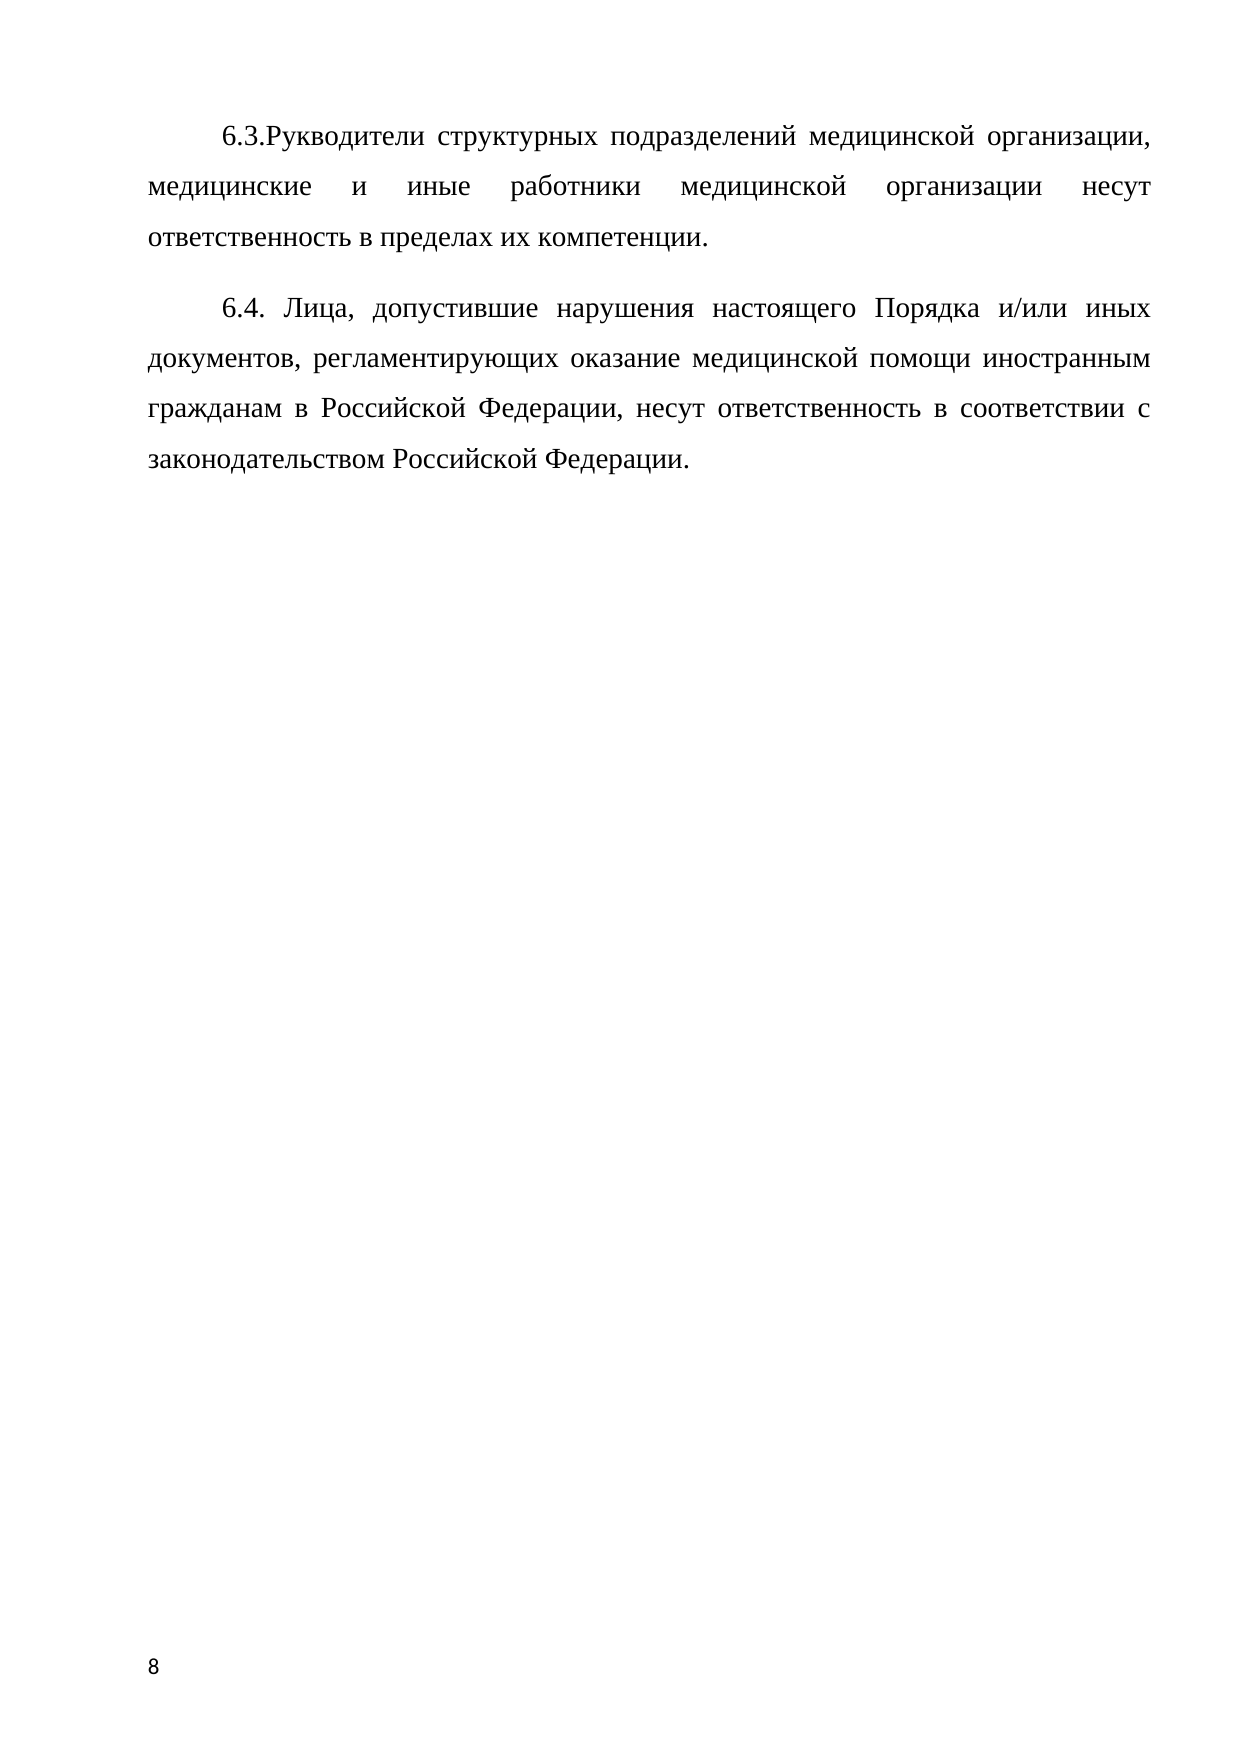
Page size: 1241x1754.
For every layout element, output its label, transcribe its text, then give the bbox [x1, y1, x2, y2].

text 6.3.Рукводители структурных подразделений медицинской организации, медицинские и иные работники медицинской организации несут ответственность в пределах их компетенции. [148, 118, 1152, 252]
text 6.4. Лица, допустившие нарушения настоящего Порядка и/или иных документов, регламентирующих оказание медицинской помощи иностранным гражданам в Российской Федерации, несут ответственность в соответствии с законодательством Российской Федерации. [148, 290, 1152, 474]
